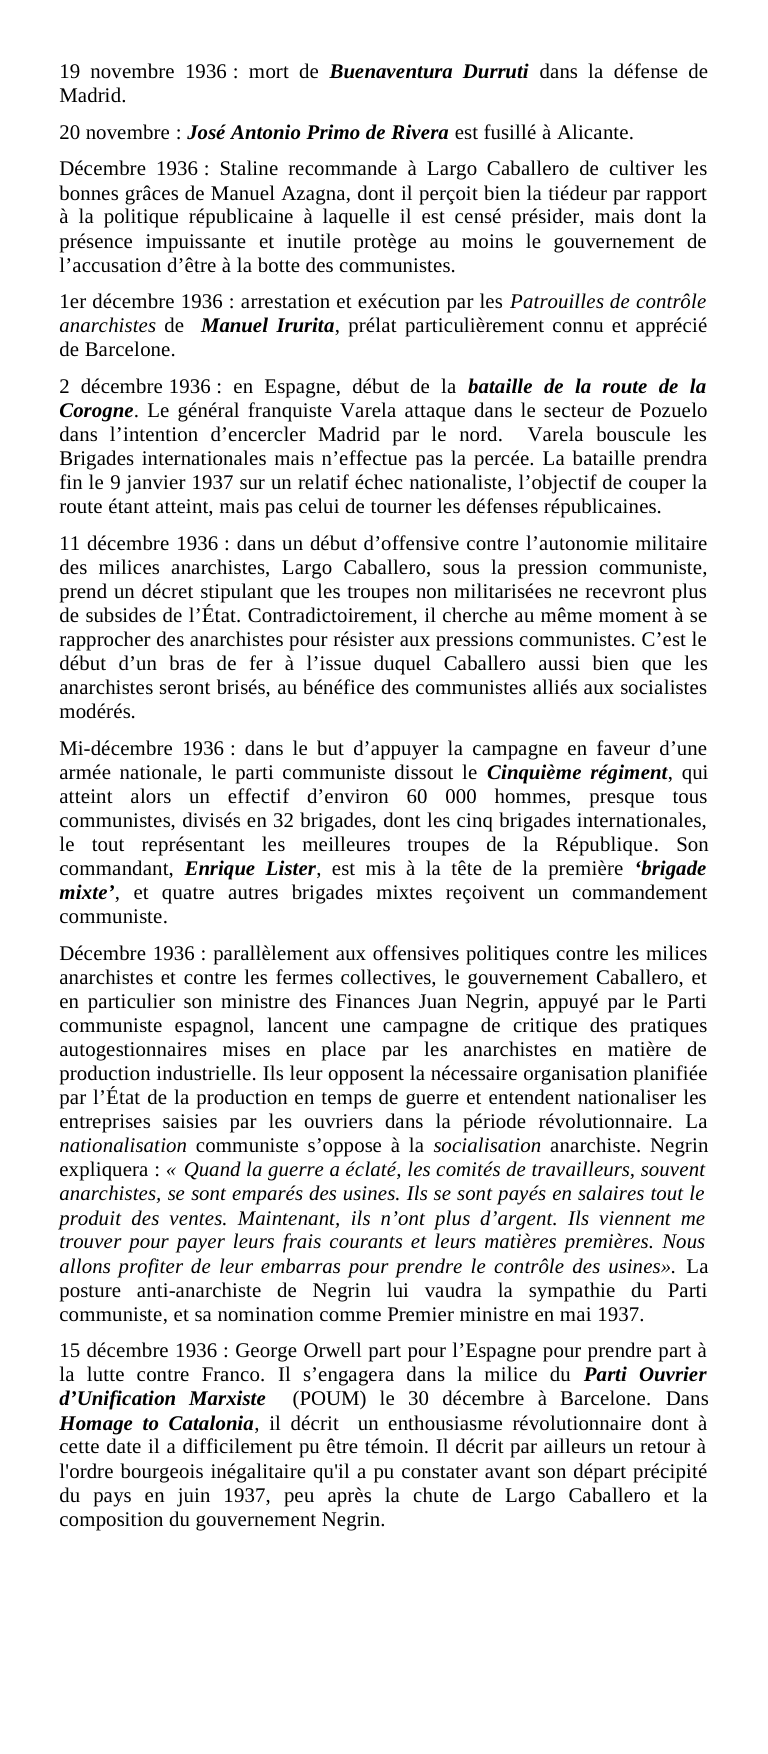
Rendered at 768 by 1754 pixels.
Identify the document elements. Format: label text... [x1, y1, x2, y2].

text 19 novembre 1936 : mort de Buenaventura Durruti dans la défense de Madrid. [59, 59, 709, 107]
text Décembre 1936 : parallèlement aux offensives politiques contre les milices anarchistes et contre les fermes collectives, le gouvernement Caballero, et en particulier son ministre des Finances Juan Negrin, appuyé par le Parti communiste espagnol, lancent une campagne de critique des pratiques autogestionnaires mises en place par les anarchistes en matière de production industrielle. Ils leur opposent la nécessaire organisation planifiée par l’État de la production en temps de guerre et entendent nationaliser les entreprises saisies par les ouvriers dans la période révolutionnaire. La nationalisation communiste s’oppose à la socialisation anarchiste. Negrin expliquera : « Quand la guerre a éclaté, les comités de travailleurs, souvent anarchistes, se sont emparés des usines. Ils se sont payés en salaires tout le produit des ventes. Maintenant, ils n’ont plus d’argent. Ils viennent me trouver pour payer leurs frais courants et leurs matières premières. Nous allons profiter de leur embarras pour prendre le contrôle des usines». La posture anti-anarchiste de Negrin lui vaudra la sympathie du Parti communiste, et sa nomination comme Premier ministre en mai 1937. [59, 941, 709, 1326]
text Décembre 1936 : Staline recommande à Largo Caballero de cultiver les bonnes grâces de Manuel Azagna, dont il perçoit bien la tiédeur par rapport à la politique républicaine à laquelle il est censé présider, mais dont la présence impuissante et inutile protège au moins le gouvernement de l’accusation d’être à la botte des communistes. [59, 156, 709, 277]
text 11 décembre 1936 : dans un début d’offensive contre l’autonomie militaire des milices anarchistes, Largo Caballero, sous la pression communiste, prend un décret stipulant que les troupes non militarisées ne recevront plus de subsides de l’État. Contradictoirement, il cherche au même moment à se rapprocher des anarchistes pour résister aux pressions communistes. C’est le début d’un bras de fer à l’issue duquel Caballero aussi bien que les anarchistes seront brisés, au bénéfice des communistes alliés aux socialistes modérés. [59, 531, 709, 723]
text 2 décembre 1936 : en Espagne, début de la bataille de la route de la Corogne. Le général franquiste Varela attaque dans le secteur de Pozuelo dans l’intention d’encercler Madrid par le nord. Varela bouscule les Brigades internationales mais n’effectue pas la percée. La bataille prendra fin le 9 janvier 1937 sur un relatif échec nationaliste, l’objectif de couper la route étant atteint, mais pas celui de tourner les défenses républicaines. [59, 374, 709, 518]
text 1er décembre 1936 : arrestation et exécution par les Patrouilles de contrôle anarchistes de Manuel Irurita, prélat particulièrement connu et apprécié de Barcelone. [59, 289, 709, 361]
text 15 décembre 1936 : George Orwell part pour l’Espagne pour prendre part à la lutte contre Franco. Il s’engagera dans la milice du Parti Ouvrier d’Unification Marxiste (POUM) le 30 décembre à Barcelone. Dans Homage to Catalonia, il décrit un enthousiasme révolutionnaire dont à cette date il a difficilement pu être témoin. Il décrit par ailleurs un retour à l'ordre bourgeois inégalitaire qu'il a pu constater avant son départ précipité du pays en juin 1937, peu après la chute de Largo Caballero et la composition du gouvernement Negrin. [59, 1338, 709, 1531]
text 20 novembre : José Antonio Primo de Rivera est fusillé à Alicante. [59, 120, 709, 144]
text Mi-décembre 1936 : dans le but d’appuyer la campagne en faveur d’une armée nationale, le parti communiste dissout le Cinquième régiment, qui atteint alors un effectif d’environ 60 000 hommes, presque tous communistes, divisés en 32 brigades, dont les cinq brigades internationales, le tout représentant les meilleures troupes de la République. Son commandant, Enrique Lister, est mis à la tête de la première ‘brigade mixte’, et quatre autres brigades mixtes reçoivent un commandement communiste. [59, 736, 709, 928]
